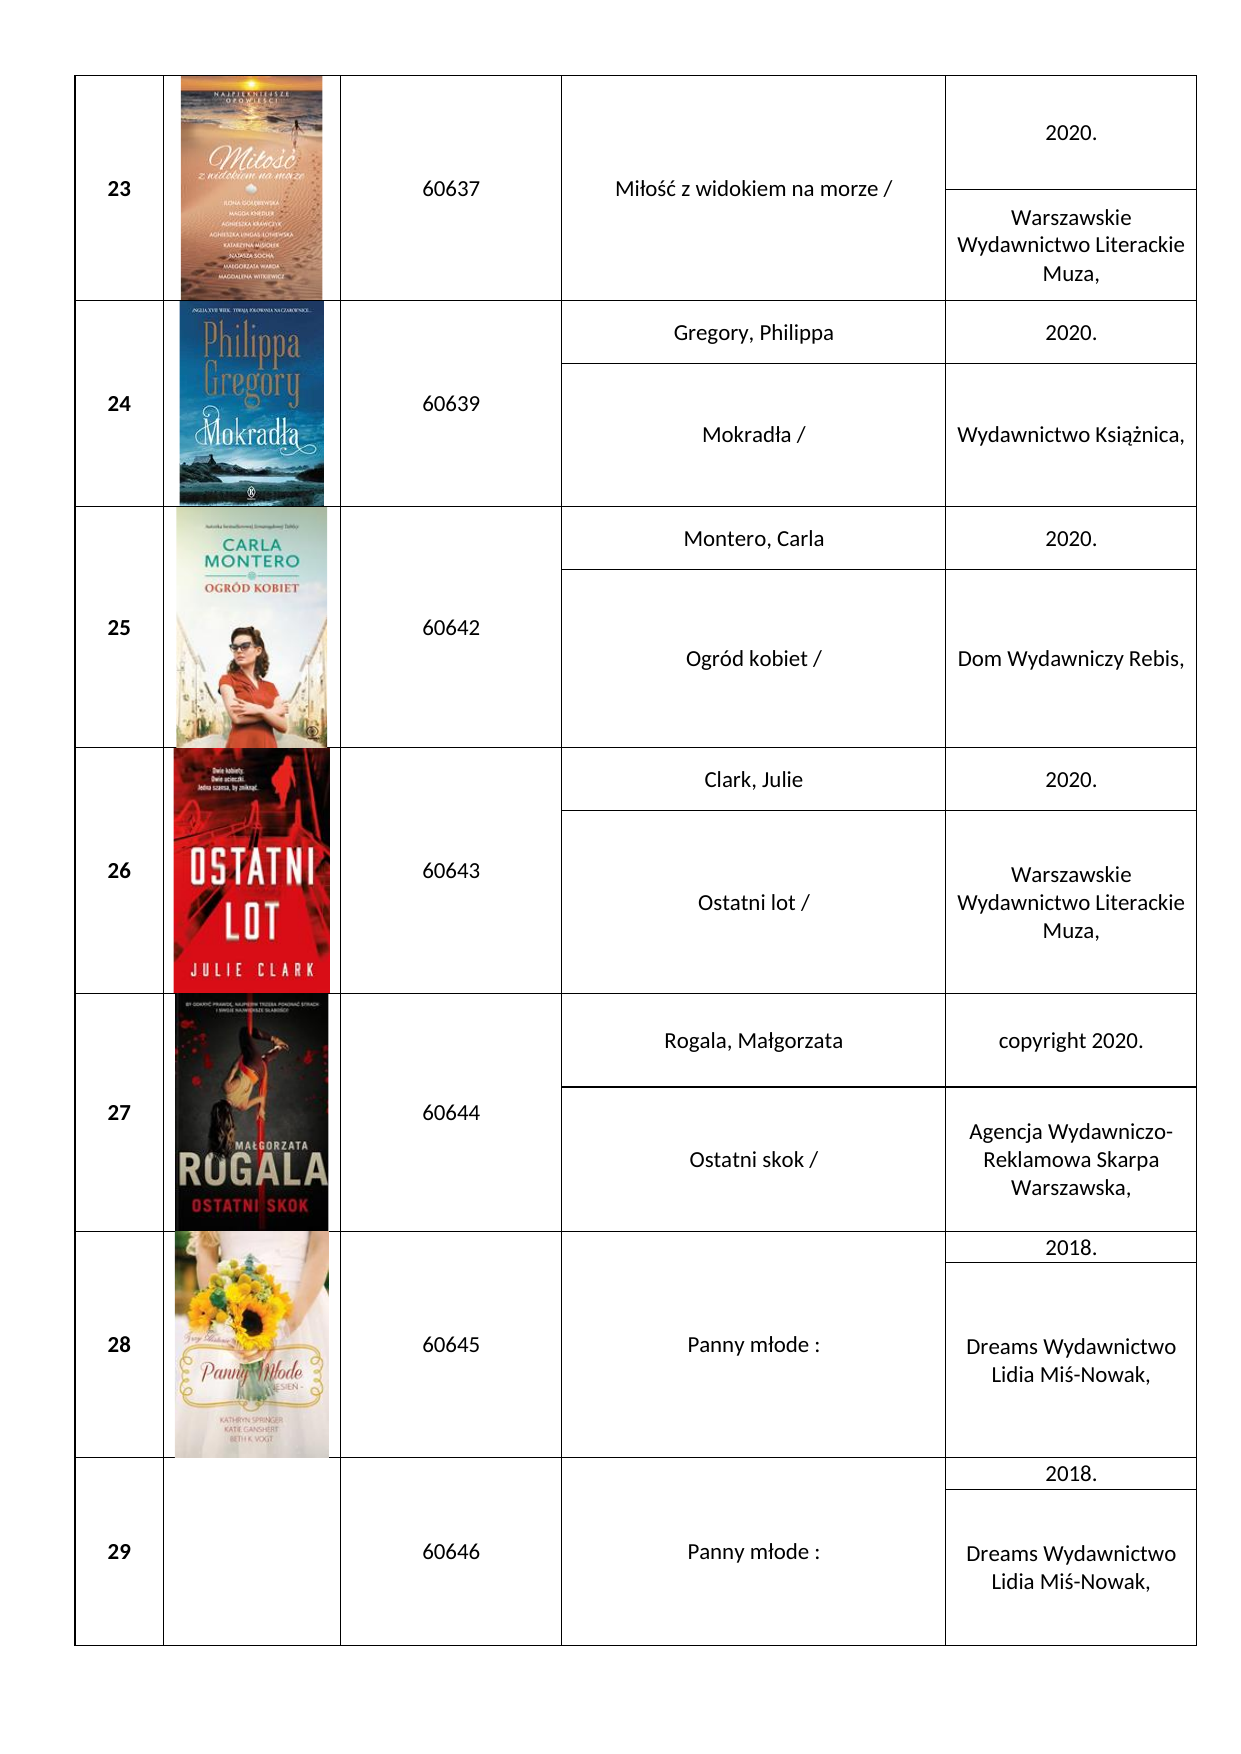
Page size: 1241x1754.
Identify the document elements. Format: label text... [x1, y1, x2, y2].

table_cell 60639 [341, 301, 561, 506]
table_cell 60637 [341, 76, 561, 300]
table_cell 2020. [946, 301, 1196, 362]
table_cell Gregory, Philippa [562, 301, 945, 362]
table_cell Dom Wydawniczy Rebis, [946, 570, 1196, 747]
table_cell [330, 748, 340, 993]
table_cell 23 [76, 76, 163, 300]
table_cell Panny młode : [562, 1232, 945, 1457]
table_cell 60643 [341, 748, 561, 993]
table_cell Warszawskie Wydawnictwo Literackie Muza, [946, 811, 1196, 993]
table_cell copyright 2020. [946, 994, 1196, 1086]
table_cell 24 [76, 301, 163, 506]
table_cell 60645 [341, 1232, 561, 1457]
table_cell Agencja Wydawniczo-Reklamowa Skarpa Warszawska, [946, 1088, 1196, 1231]
table_cell Dreams Wydawnictwo Lidia Miś-Nowak, [946, 1263, 1196, 1457]
table_cell 2020. [946, 748, 1196, 810]
table_cell 60644 [341, 994, 561, 1231]
table_cell Panny młode : [562, 1458, 945, 1645]
table_cell Wydawnictwo Książnica, [946, 364, 1196, 506]
table_cell 2018. [946, 1232, 1196, 1262]
table_cell [164, 301, 179, 506]
table_cell Ogród kobiet / [562, 570, 945, 747]
table_cell Rogala, Małgorzata [562, 994, 945, 1086]
table_cell Miłość z widokiem na morze / [562, 76, 945, 300]
table_cell [323, 76, 340, 300]
table_cell [324, 301, 340, 506]
table_cell Clark, Julie [562, 748, 945, 810]
table_cell 60646 [341, 1458, 561, 1645]
table_cell [164, 748, 173, 993]
table_cell 25 [76, 507, 163, 747]
table_cell [164, 507, 176, 747]
table_cell Warszawskie Wydawnictwo Literackie Muza, [946, 190, 1196, 300]
table_cell Mokradła / [562, 364, 945, 506]
table_cell Montero, Carla [562, 507, 945, 568]
table_cell [329, 994, 340, 1231]
table_cell [328, 507, 340, 747]
table_cell 28 [76, 1232, 163, 1457]
table_cell Dreams Wydawnictwo Lidia Miś-Nowak, [946, 1490, 1196, 1645]
table_cell 27 [76, 994, 163, 1231]
table_cell 26 [76, 748, 163, 993]
table_cell 2020. [946, 76, 1196, 188]
table_cell 2018. [946, 1458, 1196, 1488]
table_cell Ostatni lot / [562, 811, 945, 993]
table_cell [329, 1232, 340, 1457]
table_cell [164, 994, 175, 1231]
table_cell 29 [76, 1458, 163, 1645]
table_cell [164, 1232, 174, 1457]
table_cell 2020. [946, 507, 1196, 568]
table_cell 60642 [341, 507, 561, 747]
table_cell [164, 76, 180, 300]
table_cell [164, 1458, 340, 1645]
table_cell Ostatni skok / [562, 1088, 945, 1231]
